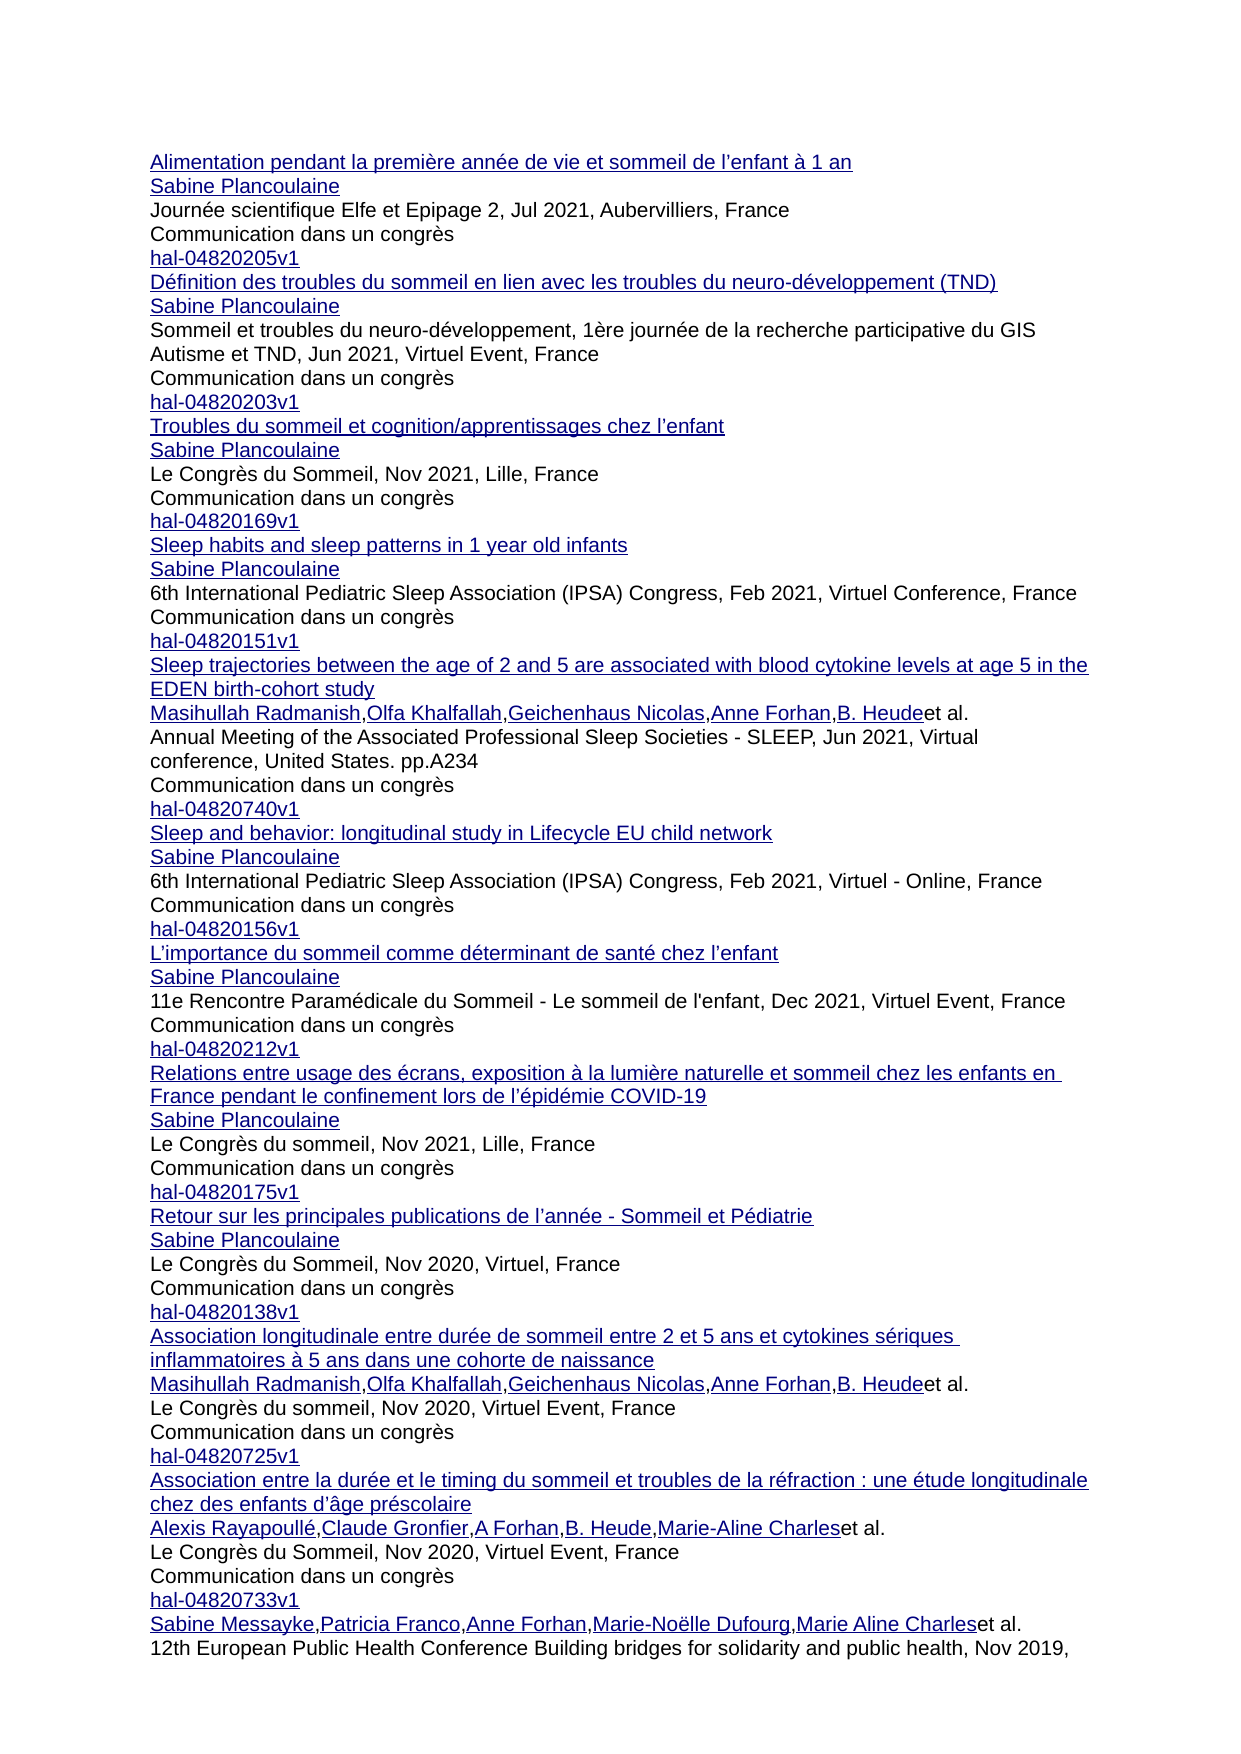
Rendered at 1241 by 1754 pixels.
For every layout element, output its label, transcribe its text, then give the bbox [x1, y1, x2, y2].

table_cell Relations entre usage des écrans, exposition à la lumière naturelle et sommeil chez les enfants en France pendant le confinement lors de l’épidémie COVID-19 Sabine Plancoulaine Le Congrès du sommeil, Nov 2021, Lille, France Communication dans un congrès hal-04820175v1 [150, 1060, 1090, 1204]
table_cell Retour sur les principales publications de l’année - Sommeil et Pédiatrie Sabine Plancoulaine Le Congrès du Sommeil, Nov 2020, Virtuel, France Communication dans un congrès hal-04820138v1 [150, 1204, 1090, 1324]
table_cell Alimentation pendant la première année de vie et sommeil de l’enfant à 1 an Sabine Plancoulaine Journée scientifique Elfe et Epipage 2, Jul 2021, Aubervilliers, France Communication dans un congrès hal-04820205v1 [150, 150, 1090, 270]
table_cell Sleep and behavior: longitudinal study in Lifecycle EU child network Sabine Plancoulaine 6th International Pediatric Sleep Association (IPSA) Congress, Feb 2021, Virtuel - Online, France Communication dans un congrès hal-04820156v1 [150, 821, 1090, 941]
table_cell Définition des troubles du sommeil en lien avec les troubles du neuro-développement (TND) Sabine Plancoulaine Sommeil et troubles du neuro-développement, 1ère journée de la recherche participative du GIS Autisme et TND, Jun 2021, Virtuel Event, France Communication dans un congrès hal-04820203v1 [150, 270, 1090, 413]
table_cell Association longitudinale entre durée de sommeil entre 2 et 5 ans et cytokines sériques inflammatoires à 5 ans dans une cohorte de naissance Masihullah Radmanish,Olfa Khalfallah,Geichenhaus Nicolas,Anne Forhan,B. Heudeet al. Le Congrès du sommeil, Nov 2020, Virtuel Event, France Communication dans un congrès hal-04820725v1 [150, 1324, 1090, 1468]
table_cell Sleep habits and sleep patterns in 1 year old infants Sabine Plancoulaine 6th International Pediatric Sleep Association (IPSA) Congress, Feb 2021, Virtuel Conference, France Communication dans un congrès hal-04820151v1 [150, 533, 1090, 653]
table_cell Association entre la durée et le timing du sommeil et troubles de la réfraction : une étude longitudinale chez des enfants d’âge préscolaire Alexis Rayapoullé,Claude Gronfier,A Forhan,B. Heude,Marie-Aline Charleset al. Le Congrès du Sommeil, Nov 2020, Virtuel Event, France Communication dans un congrès hal-04820733v1 [150, 1468, 1090, 1611]
table_cell Sleep habits and sleep characteristics at 1 year-old in the ELFE birth cohort study Sabine Messayke,Patricia Franco,Anne Forhan,Marie-Noëlle Dufourg,Marie Aline Charleset al. 12th European Public Health Conference Building bridges for solidarity and public health, Nov 2019, Marseille, France. ⟨10.1093/eurpub/ckz185.607⟩ Communication dans un congrès hal-02914026v1 [150, 1611, 1090, 1659]
table_cell Sleep trajectories between the age of 2 and 5 are associated with blood cytokine levels at age 5 in the EDEN birth-cohort study Masihullah Radmanish,Olfa Khalfallah,Geichenhaus Nicolas,Anne Forhan,B. Heudeet al. Annual Meeting of the Associated Professional Sleep Societies - SLEEP, Jun 2021, Virtual conference, United States. pp.A234 Communication dans un congrès hal-04820740v1 [150, 653, 1090, 821]
table_cell L’importance du sommeil comme déterminant de santé chez l’enfant Sabine Plancoulaine 11e Rencontre Paramédicale du Sommeil - Le sommeil de l'enfant, Dec 2021, Virtuel Event, France Communication dans un congrès hal-04820212v1 [150, 941, 1090, 1060]
table_cell Troubles du sommeil et cognition/apprentissages chez l’enfant Sabine Plancoulaine Le Congrès du Sommeil, Nov 2021, Lille, France Communication dans un congrès hal-04820169v1 [150, 414, 1090, 533]
